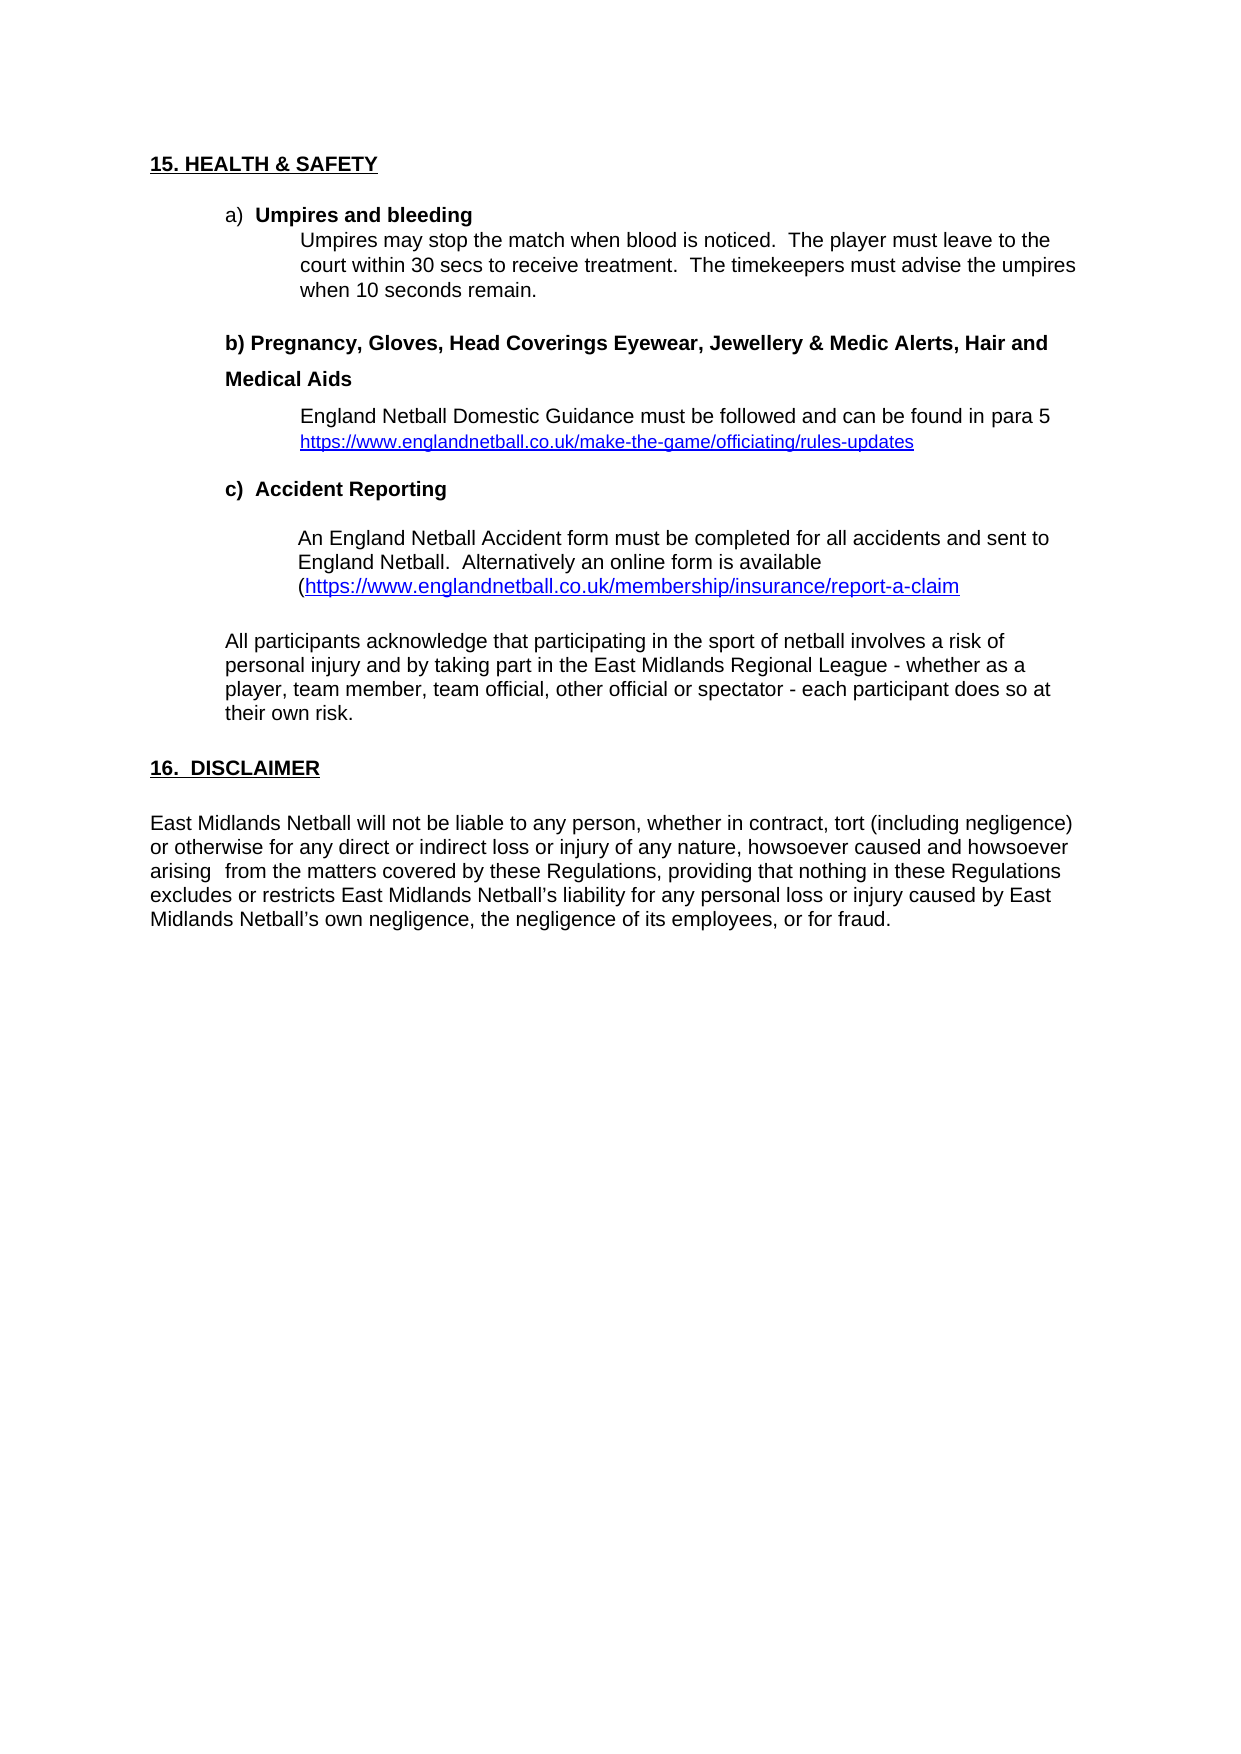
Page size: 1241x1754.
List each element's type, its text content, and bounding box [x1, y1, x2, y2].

text https://www.englandnetball.co.uk/make-the-game/officiating/rules-updates [225, 429, 1090, 453]
text a) Umpires and bleeding [150, 202, 1090, 227]
text c) Accident Reporting [225, 477, 1090, 501]
subtitle b) Pregnancy, Gloves, Head Coverings Eyewear, Jewellery & Medic Alerts, Hair and Medical Aids [225, 331, 1090, 391]
subtitle An England Netball Accident form must be completed for all accidents and sent to England Netball. Alternatively an online form is available (https://www.englandnetball.co.uk/membership/insurance/report-a-claim [298, 526, 1090, 598]
subtitle All participants acknowledge that participating in the sport of netball involves a risk of personal injury and by taking part in the East Midlands Regional League - whether as a player, team member, team official, other official or spectator - each participant does so at their own risk. [225, 629, 1090, 725]
subtitle 16. DISCLAIMER [150, 756, 1090, 780]
text 15. HEALTH & SAFETY [150, 150, 1090, 176]
text England Netball Domestic Guidance must be followed and can be found in para 5 [225, 402, 1090, 429]
text Umpires may stop the match when blood is noticed. The player must leave to the court within 30 secs to receive treatment. The timekeepers must advise the umpires when 10 seconds remain. [225, 227, 1090, 302]
subtitle East Midlands Netball will not be liable to any person, whether in contract, tort (including negligence) or otherwise for any direct or indirect loss or injury of any nature, howsoever caused and howsoever arising from the matters covered by these Regulations, providing that nothing in these Regulations excludes or restricts East Midlands Netball’s liability for any personal loss or injury caused by East Midlands Netball’s own negligence, the negligence of its employees, or for fraud. [150, 811, 1090, 931]
